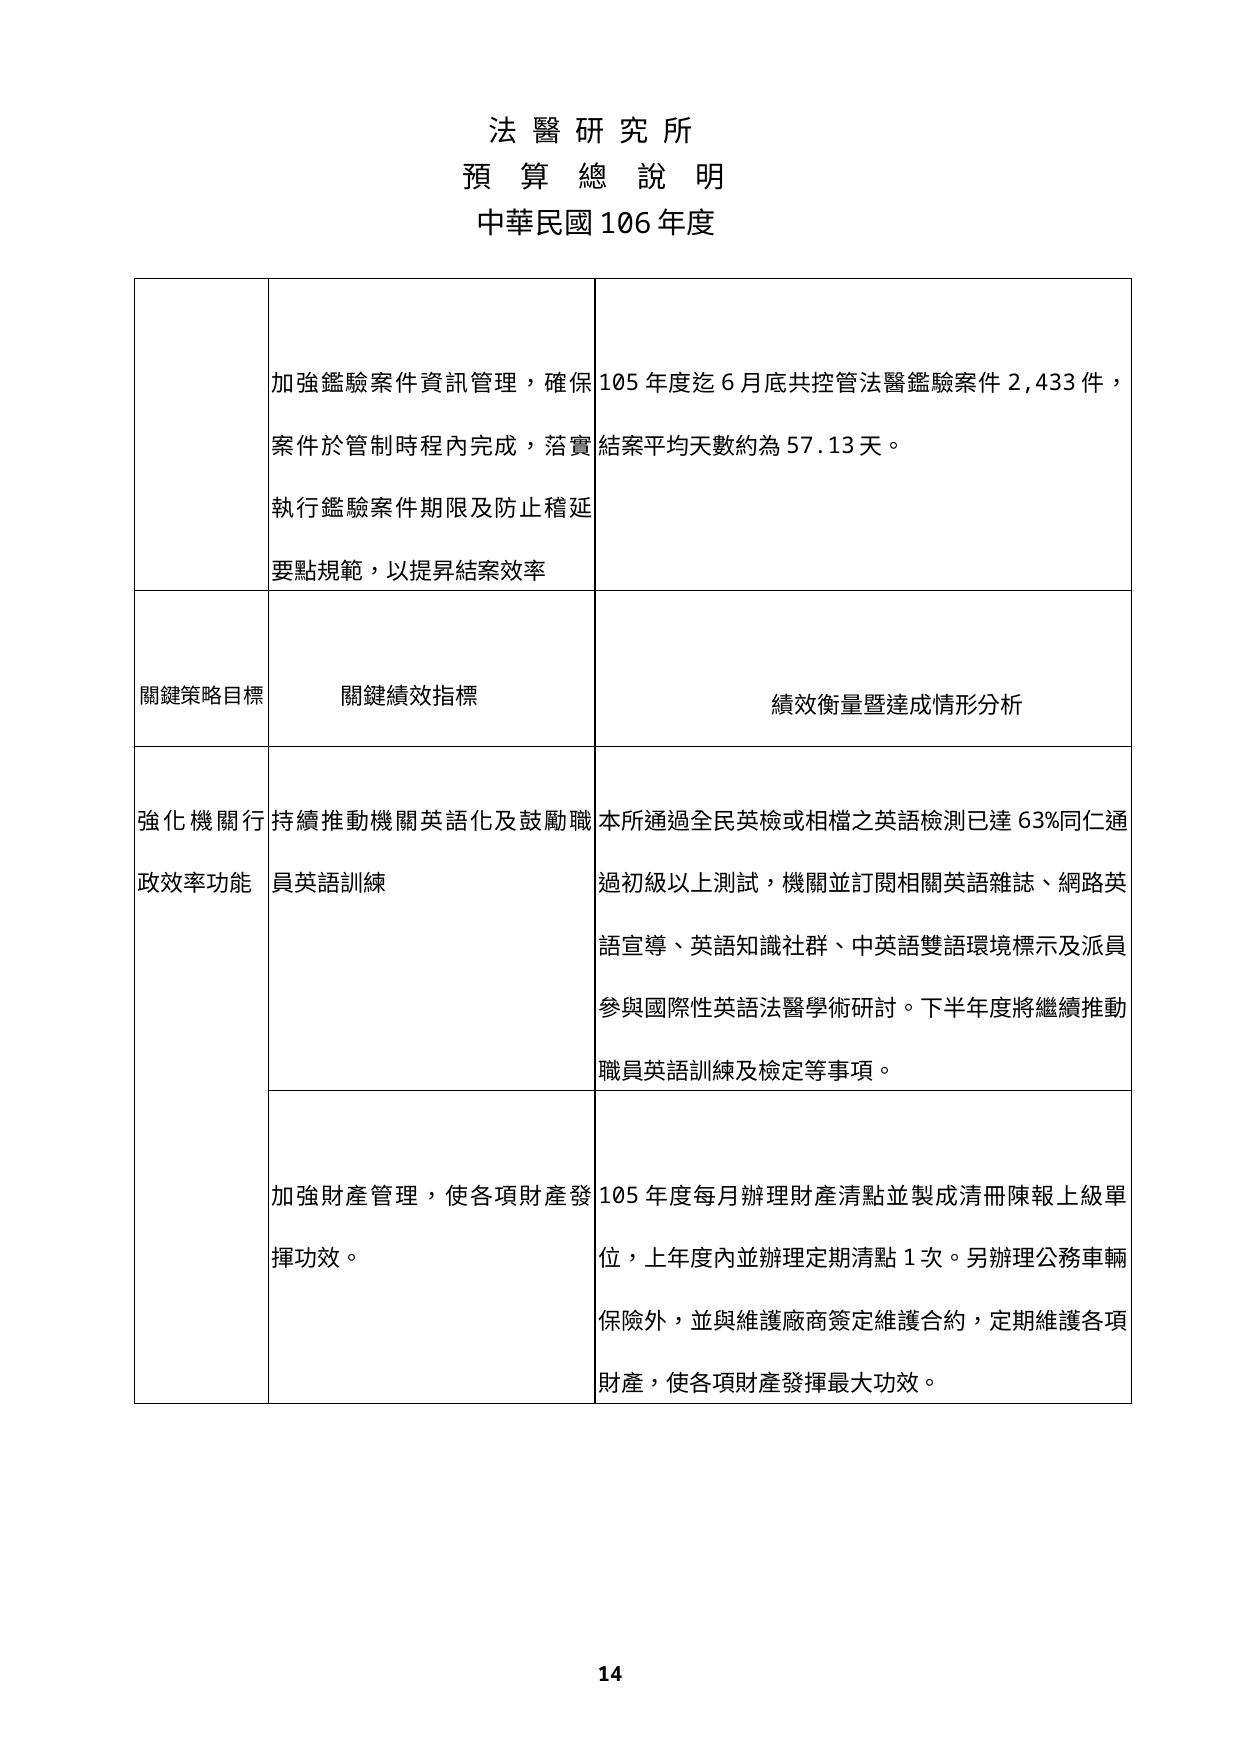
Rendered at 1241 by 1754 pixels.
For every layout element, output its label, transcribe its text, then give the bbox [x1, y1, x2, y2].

table_cell 加強鑑驗案件資訊管理，確保案件於管制時程內完成，菭實執行鑑驗案件期限及防止稽延要點規範，以提昇結案效率 [269, 279, 594, 590]
table_cell 關鍵績效指標 [269, 591, 594, 746]
table_cell 績效衡量暨達成情形分析 [596, 591, 1131, 746]
table_cell 強化機關行政效率功能 [135, 747, 268, 1403]
table_cell 加強財產管理，使各項財產發揮功效。 [269, 1091, 594, 1403]
table_cell 105年度每月辦理財產清點並製成清冊陳報上級單位，上年度內並辦理定期清點1次。另辦理公務車輛保險外，並與維護廠商簽定維護合約，定期維護各項財產，使各項財產發揮最大功效。 [596, 1091, 1131, 1403]
table_cell 本所通過全民英檢或相檔之英語檢測已達63%同仁通過初級以上測試，機關並訂閱相關英語雜誌、網路英語宣導、英語知識社群、中英語雙語環境標示及派員參與國際性英語法醫學術研討。下半年度將繼續推動職員英語訓練及檢定等事項。 [596, 747, 1131, 1090]
table_cell 持續推動機關英語化及鼓勵職員英語訓練 [269, 747, 594, 1090]
table_cell [135, 279, 268, 590]
table_cell 105年度迄6月底共控管法醫鑑驗案件2,433件，結案平均天數約為57.13天。 [596, 279, 1131, 590]
table_cell 關鍵策略目標 [135, 591, 268, 746]
